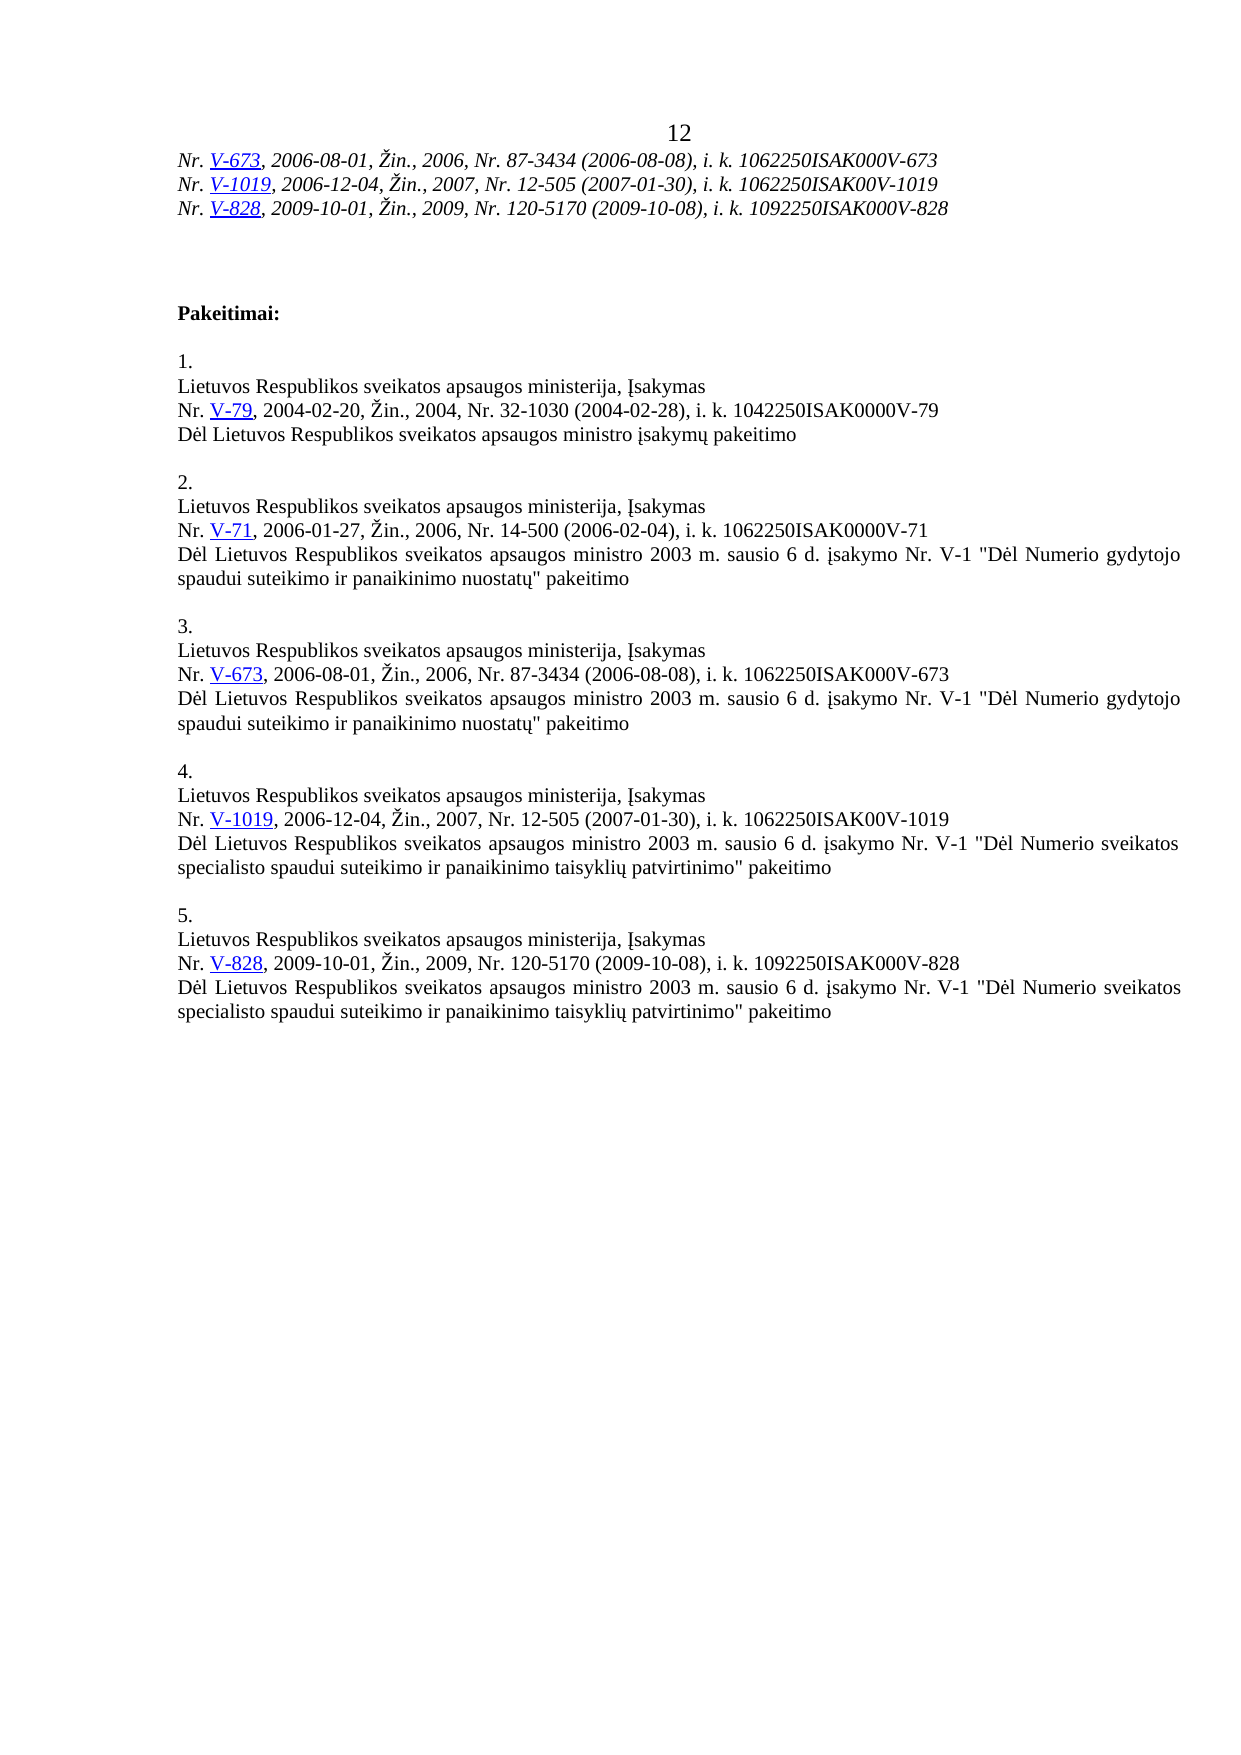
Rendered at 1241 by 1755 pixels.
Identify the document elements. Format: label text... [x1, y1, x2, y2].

text 1. [177, 349, 1181, 373]
text Nr. V-1019, 2006-12-04, Žin., 2007, Nr. 12-505 (2007-01-30), i. k. 1062250ISAK00V-1019 [177, 172, 1181, 196]
text Dėl Lietuvos Respublikos sveikatos apsaugos ministro 2003 m. sausio 6 d. įsakymo Nr. V-1 "Dėl Numerio gydytojo spaudui suteikimo ir panaikinimo nuostatų" pakeitimo [177, 686, 1181, 734]
text Lietuvos Respublikos sveikatos apsaugos ministerija, Įsakymas [177, 783, 1181, 807]
text Nr. V-71, 2006-01-27, Žin., 2006, Nr. 14-500 (2006-02-04), i. k. 1062250ISAK0000V-71 [177, 518, 1181, 542]
text Dėl Lietuvos Respublikos sveikatos apsaugos ministro įsakymų pakeitimo [177, 422, 1181, 446]
text 4. [177, 758, 1181, 783]
text Lietuvos Respublikos sveikatos apsaugos ministerija, Įsakymas [177, 638, 1181, 662]
text Nr. V-79, 2004-02-20, Žin., 2004, Nr. 32-1030 (2004-02-28), i. k. 1042250ISAK0000V-79 [177, 398, 1181, 422]
text Pakeitimai: [177, 301, 1181, 325]
text Nr. V-1019, 2006-12-04, Žin., 2007, Nr. 12-505 (2007-01-30), i. k. 1062250ISAK00V-1019 [177, 807, 1181, 831]
text Dėl Lietuvos Respublikos sveikatos apsaugos ministro 2003 m. sausio 6 d. įsakymo Nr. V-1 "Dėl Numerio sveikatos specialisto spaudui suteikimo ir panaikinimo taisyklių patvirtinimo" pakeitimo [177, 831, 1181, 879]
text Nr. V-828, 2009-10-01, Žin., 2009, Nr. 120-5170 (2009-10-08), i. k. 1092250ISAK000V-828 [177, 951, 1181, 975]
text Nr. V-673, 2006-08-01, Žin., 2006, Nr. 87-3434 (2006-08-08), i. k. 1062250ISAK000V-673 [177, 662, 1181, 686]
text Nr. V-828, 2009-10-01, Žin., 2009, Nr. 120-5170 (2009-10-08), i. k. 1092250ISAK000V-828 [177, 196, 1181, 220]
text 3. [177, 614, 1181, 638]
text Lietuvos Respublikos sveikatos apsaugos ministerija, Įsakymas [177, 373, 1181, 398]
text Lietuvos Respublikos sveikatos apsaugos ministerija, Įsakymas [177, 927, 1181, 951]
text 2. [177, 470, 1181, 494]
text Dėl Lietuvos Respublikos sveikatos apsaugos ministro 2003 m. sausio 6 d. įsakymo Nr. V-1 "Dėl Numerio sveikatos specialisto spaudui suteikimo ir panaikinimo taisyklių patvirtinimo" pakeitimo [177, 975, 1181, 1023]
text Nr. V-673, 2006-08-01, Žin., 2006, Nr. 87-3434 (2006-08-08), i. k. 1062250ISAK000V-673 [177, 148, 1181, 172]
text Lietuvos Respublikos sveikatos apsaugos ministerija, Įsakymas [177, 494, 1181, 518]
text Dėl Lietuvos Respublikos sveikatos apsaugos ministro 2003 m. sausio 6 d. įsakymo Nr. V-1 "Dėl Numerio gydytojo spaudui suteikimo ir panaikinimo nuostatų" pakeitimo [177, 542, 1181, 590]
text 5. [177, 903, 1181, 927]
